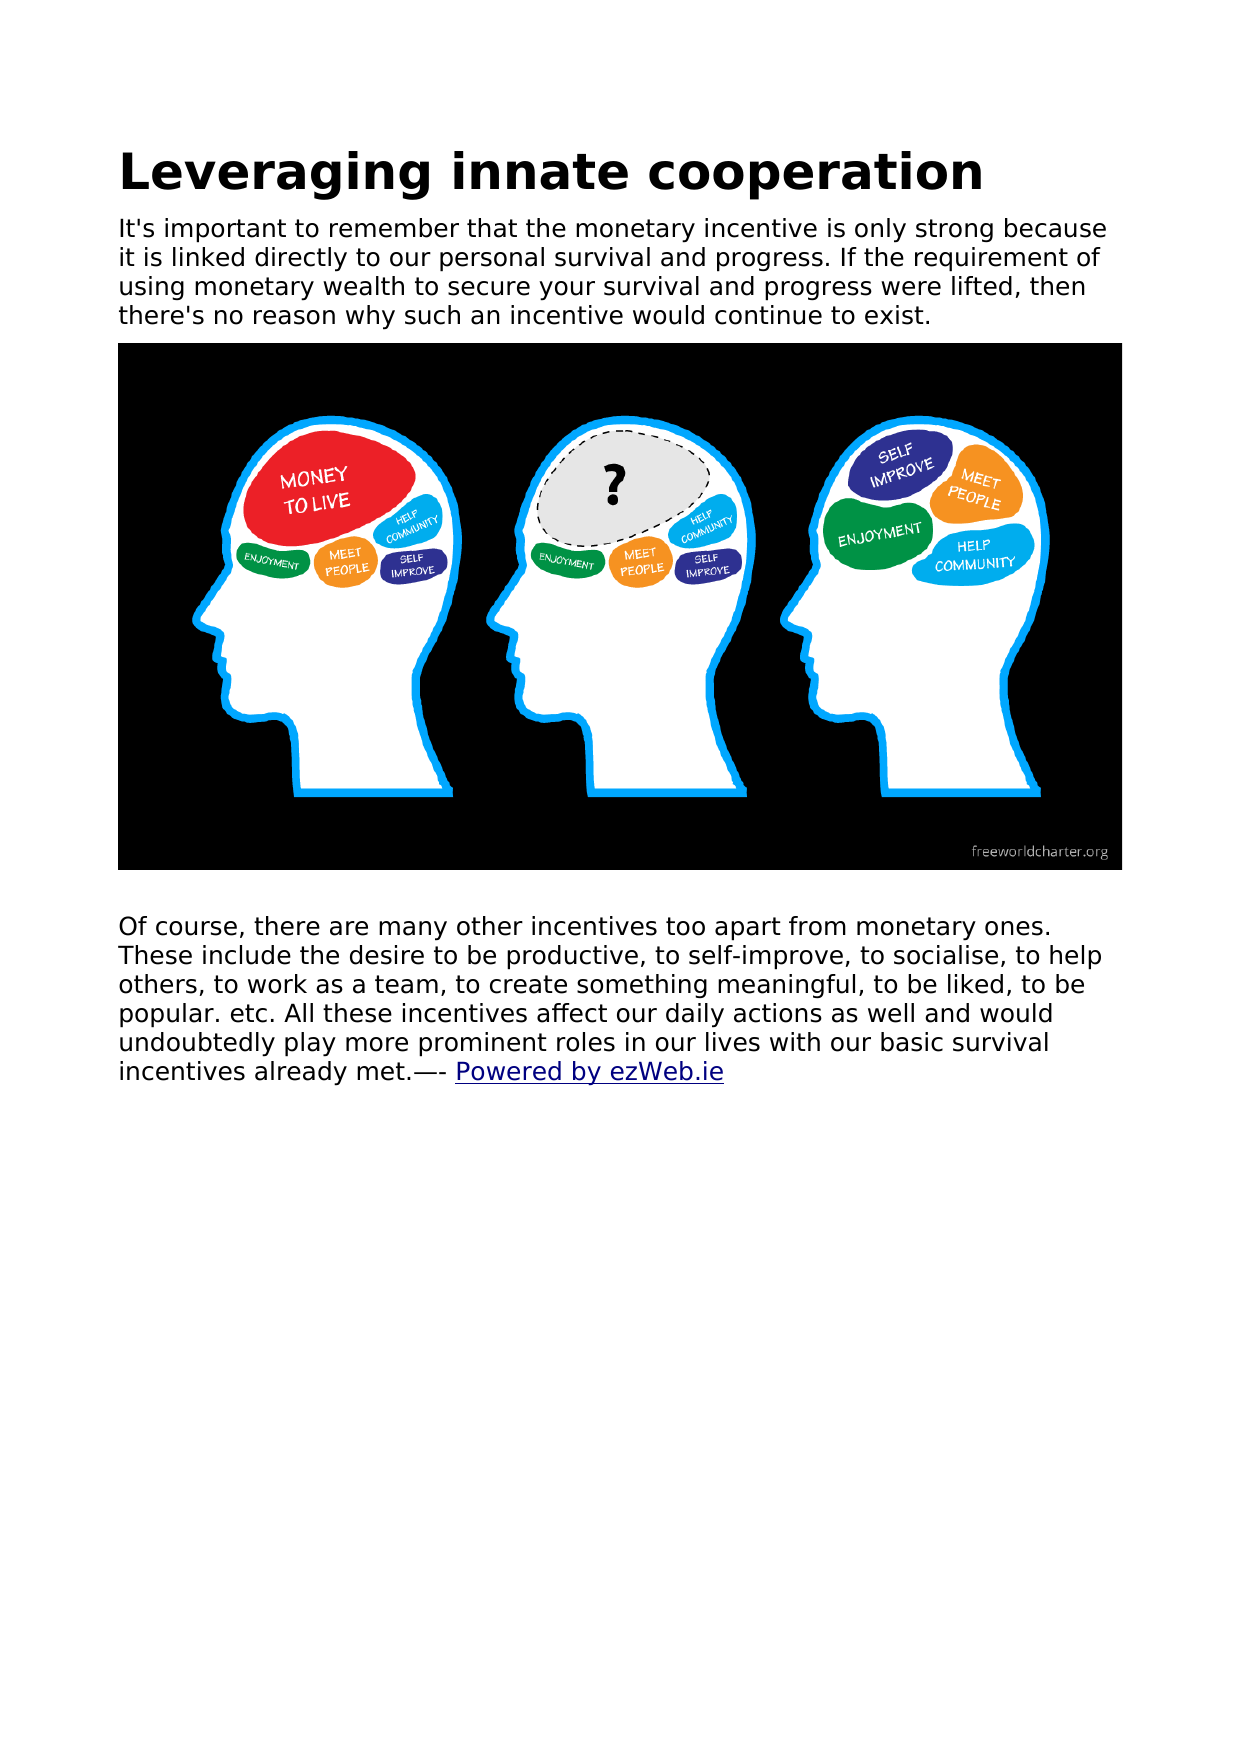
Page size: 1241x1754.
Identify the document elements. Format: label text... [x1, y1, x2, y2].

text Of course, there are many other incentives too apart from monetary ones. These include the desire to be productive, to self-improve, to socialise, to help others, to work as a team, to create something meaningful, to be liked, to be popular. etc. All these incentives affect our daily actions as well and would undoubtedly play more prominent roles in our lives with our basic survival incentives already met.—- Powered by ezWeb.ie [118, 912, 1122, 1087]
text It's important to remember that the monetary incentive is only strong because it is linked directly to our personal survival and progress. If the requirement of using monetary wealth to secure your survival and progress were lifted, then there's no reason why such an incentive would continue to exist. [118, 214, 1122, 331]
picture [118, 343, 1123, 870]
subtitle Leveraging innate cooperation [118, 143, 1122, 201]
